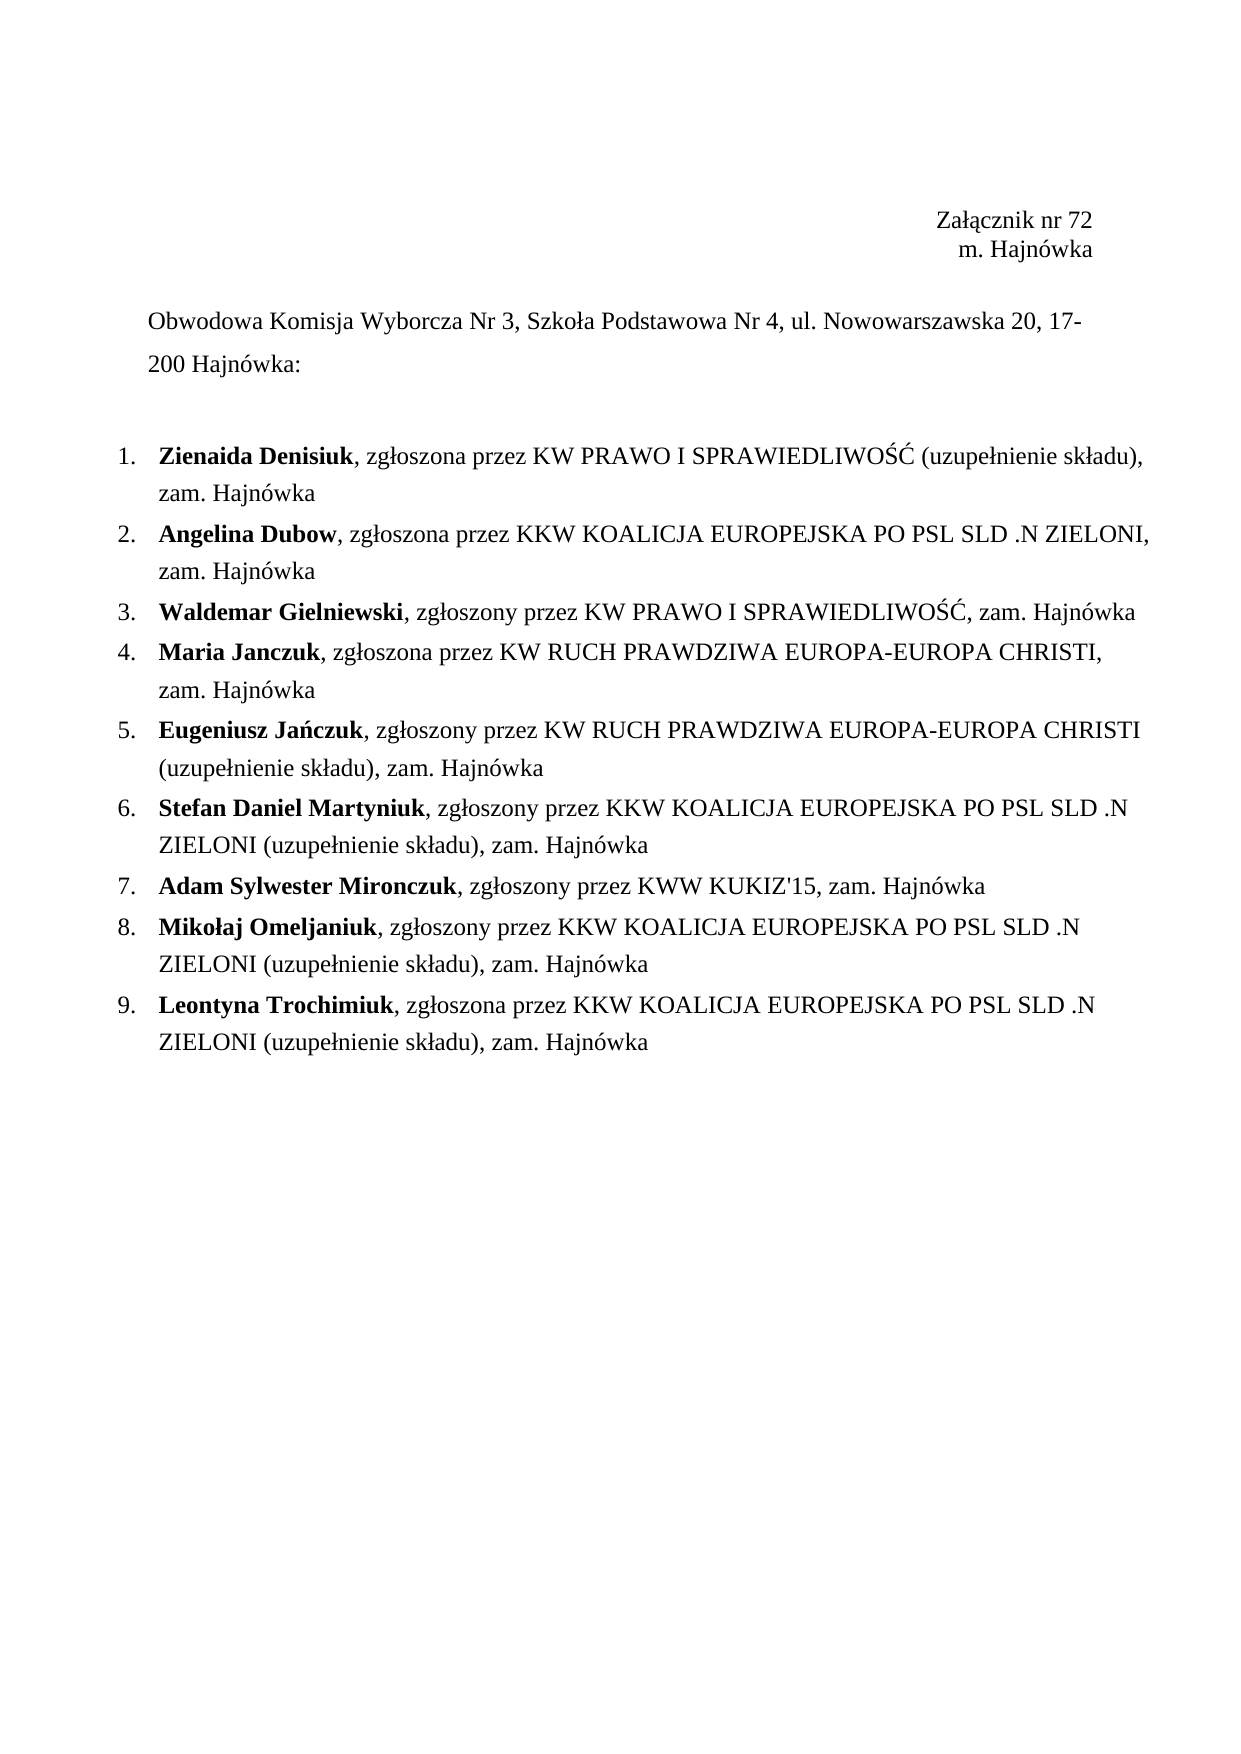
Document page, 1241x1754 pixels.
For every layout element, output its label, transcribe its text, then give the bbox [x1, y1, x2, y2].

table_cell 8. [74, 906, 147, 984]
table_header Zienaida Denisiuk, zgłoszona przez KW PRAWO I SPRAWIEDLIWOŚĆ (uzupełnienie składu), zam. Hajnówka [147, 435, 1166, 513]
table_cell Stefan Daniel Martyniuk, zgłoszony przez KKW KOALICJA EUROPEJSKA PO PSL SLD .N ZIELONI (uzupełnienie składu), zam. Hajnówka [147, 788, 1166, 865]
table_cell 4. [74, 632, 147, 709]
table_cell Angelina Dubow, zgłoszona przez KKW KOALICJA EUROPEJSKA PO PSL SLD .N ZIELONI, zam. Hajnówka [147, 513, 1166, 591]
table_cell Mikołaj Omeljaniuk, zgłoszony przez KKW KOALICJA EUROPEJSKA PO PSL SLD .N ZIELONI (uzupełnienie składu), zam. Hajnówka [147, 906, 1166, 984]
table_header 1. [74, 435, 147, 513]
table_cell Waldemar Gielniewski, zgłoszony przez KW PRAWO I SPRAWIEDLIWOŚĆ, zam. Hajnówka [147, 591, 1166, 632]
table_cell Maria Janczuk, zgłoszona przez KW RUCH PRAWDZIWA EUROPA-EUROPA CHRISTI, zam. Hajnówka [147, 632, 1166, 709]
text Obwodowa Komisja Wyborcza Nr 3, Szkoła Podstawowa Nr 4, ul. Nowowarszawska 20, 17-200 Hajnówka: [148, 306, 1093, 378]
table_cell Adam Sylwester Mironczuk, zgłoszony przez KWW KUKIZ'15, zam. Hajnówka [147, 865, 1166, 906]
text Załącznik nr 72 [679, 205, 1093, 234]
table_cell 5. [74, 710, 147, 787]
table_cell 9. [74, 984, 147, 1062]
table_cell 2. [74, 513, 147, 591]
text m. Hajnówka [148, 234, 1093, 263]
table_cell 6. [74, 788, 147, 865]
table_cell Leontyna Trochimiuk, zgłoszona przez KKW KOALICJA EUROPEJSKA PO PSL SLD .N ZIELONI (uzupełnienie składu), zam. Hajnówka [147, 984, 1166, 1062]
table_cell Eugeniusz Jańczuk, zgłoszony przez KW RUCH PRAWDZIWA EUROPA-EUROPA CHRISTI (uzupełnienie składu), zam. Hajnówka [147, 710, 1166, 787]
table_cell 3. [74, 591, 147, 632]
table_cell 7. [74, 865, 147, 906]
